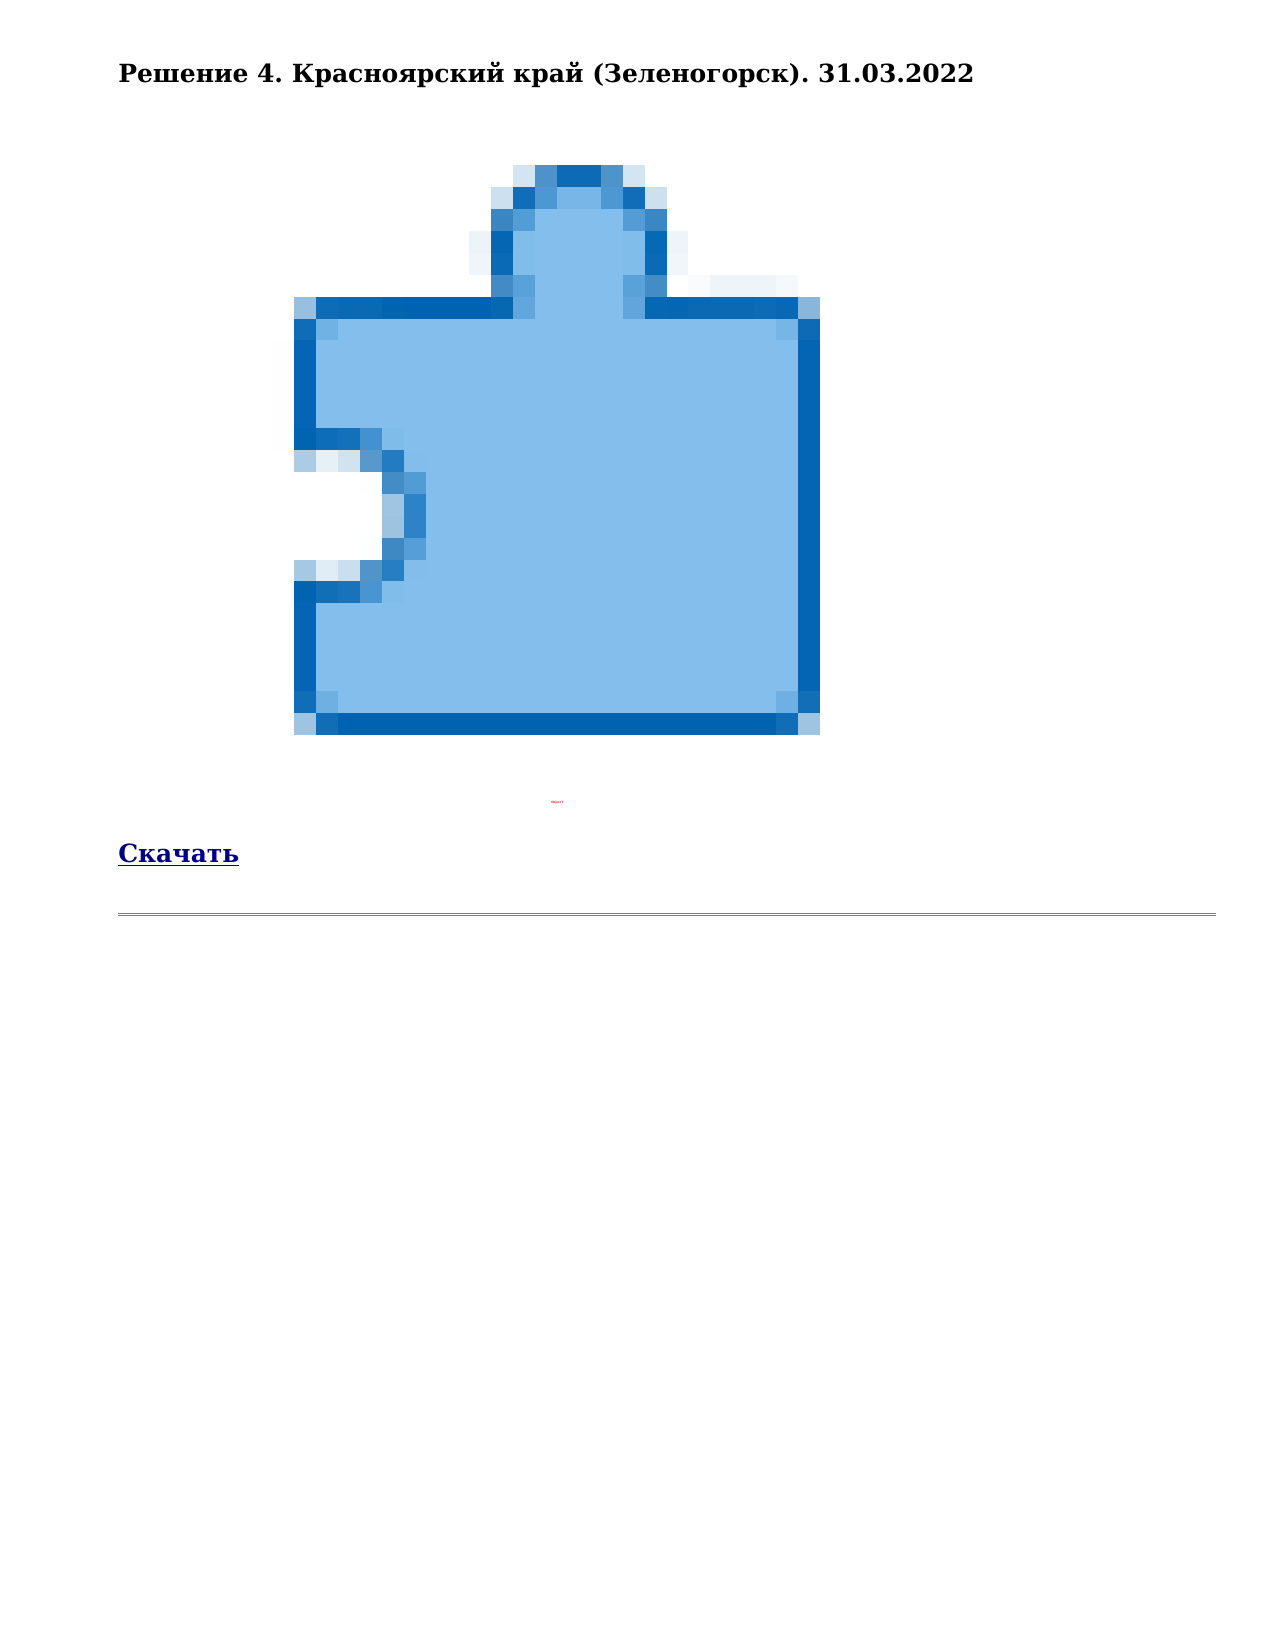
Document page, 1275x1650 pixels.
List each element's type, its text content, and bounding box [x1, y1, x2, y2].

subtitle Решение 4. Красноярский край (Зеленогорск). 31.03.2022 [118, 59, 1216, 88]
text Скачать [118, 839, 1216, 869]
